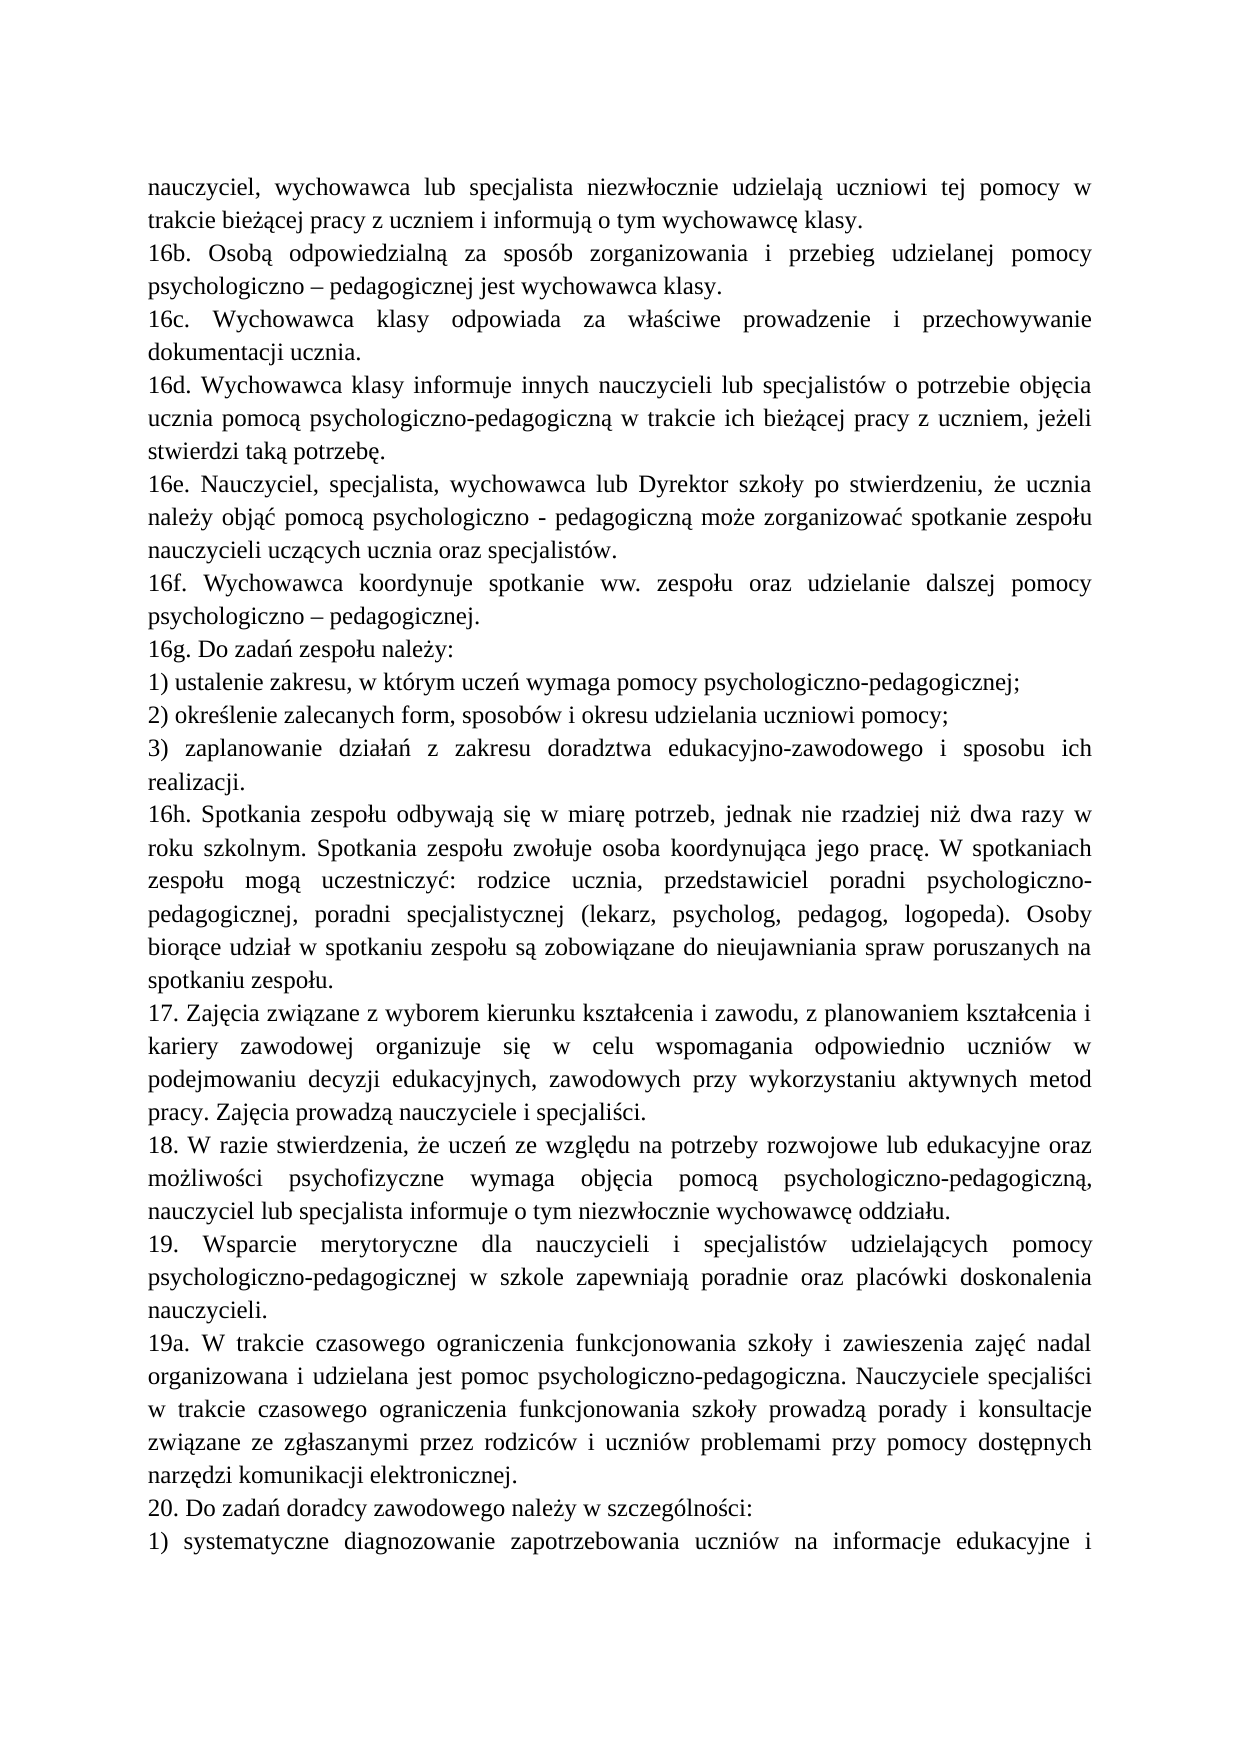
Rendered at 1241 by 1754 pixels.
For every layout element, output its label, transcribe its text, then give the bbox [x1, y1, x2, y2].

text 3) zaplanowanie działań z zakresu doradztwa edukacyjno-zawodowego i sposobu ich realizacji. [148, 733, 1093, 795]
text 19a. W trakcie czasowego ograniczenia funkcjonowania szkoły i zawieszenia zajęć nadal organizowana i udzielana jest pomoc psychologiczno-pedagogiczna. Nauczyciele specjaliści w trakcie czasowego ograniczenia funkcjonowania szkoły prowadzą porady i konsultacje związane ze zgłaszanymi przez rodziców i uczniów problemami przy pomocy dostępnych narzędzi komunikacji elektronicznej. [148, 1328, 1093, 1489]
text 17. Zajęcia związane z wyborem kierunku kształcenia i zawodu, z planowaniem kształcenia i kariery zawodowej organizuje się w celu wspomagania odpowiednio uczniów w podejmowaniu decyzji edukacyjnych, zawodowych przy wykorzystaniu aktywnych metod pracy. Zajęcia prowadzą nauczyciele i specjaliści. [148, 998, 1093, 1126]
text 1) ustalenie zakresu, w którym uczeń wymaga pomocy psychologiczno-pedagogicznej; [148, 667, 1093, 696]
text 16g. Do zadań zespołu należy: [148, 634, 1093, 663]
text 18. W razie stwierdzenia, że uczeń ze względu na potrzeby rozwojowe lub edukacyjne oraz możliwości psychofizyczne wymaga objęcia pomocą psychologiczno-pedagogiczną, nauczyciel lub specjalista informuje o tym niezwłocznie wychowawcę oddziału. [148, 1130, 1093, 1224]
text 20. Do zadań doradcy zawodowego należy w szczególności: [148, 1493, 1093, 1522]
text 16h. Spotkania zespołu odbywają się w miarę potrzeb, jednak nie rzadziej niż dwa razy w roku szkolnym. Spotkania zespołu zwołuje osoba koordynująca jego pracę. W spotkaniach zespołu mogą uczestniczyć: rodzice ucznia, przedstawiciel poradni psychologiczno-pedagogicznej, poradni specjalistycznej (lekarz, psycholog, pedagog, logopeda). Osoby biorące udział w spotkaniu zespołu są zobowiązane do nieujawniania spraw poruszanych na spotkaniu zespołu. [148, 799, 1093, 993]
text 16e. Nauczyciel, specjalista, wychowawca lub Dyrektor szkoły po stwierdzeniu, że ucznia należy objąć pomocą psychologiczno - pedagogiczną może zorganizować spotkanie zespołu nauczycieli uczących ucznia oraz specjalistów. [148, 469, 1093, 564]
text 16f. Wychowawca koordynuje spotkanie ww. zespołu oraz udzielanie dalszej pomocy psychologiczno – pedagogicznej. [148, 568, 1093, 630]
text nauczyciel, wychowawca lub specjalista niezwłocznie udzielają uczniowi tej pomocy w trakcie bieżącej pracy z uczniem i informują o tym wychowawcę klasy. [148, 172, 1093, 234]
text 16d. Wychowawca klasy informuje innych nauczycieli lub specjalistów o potrzebie objęcia ucznia pomocą psychologiczno-pedagogiczną w trakcie ich bieżącej pracy z uczniem, jeżeli stwierdzi taką potrzebę. [148, 370, 1093, 465]
text 1) systematyczne diagnozowanie zapotrzebowania uczniów na informacje edukacyjne i [148, 1526, 1093, 1555]
text 19. Wsparcie merytoryczne dla nauczycieli i specjalistów udzielających pomocy psychologiczno-pedagogicznej w szkole zapewniają poradnie oraz placówki doskonalenia nauczycieli. [148, 1229, 1093, 1324]
text 16b. Osobą odpowiedzialną za sposób zorganizowania i przebieg udzielanej pomocy psychologiczno – pedagogicznej jest wychowawca klasy. [148, 238, 1093, 300]
text 2) określenie zalecanych form, sposobów i okresu udzielania uczniowi pomocy; [148, 701, 1093, 729]
text 16c. Wychowawca klasy odpowiada za właściwe prowadzenie i przechowywanie dokumentacji ucznia. [148, 304, 1093, 366]
